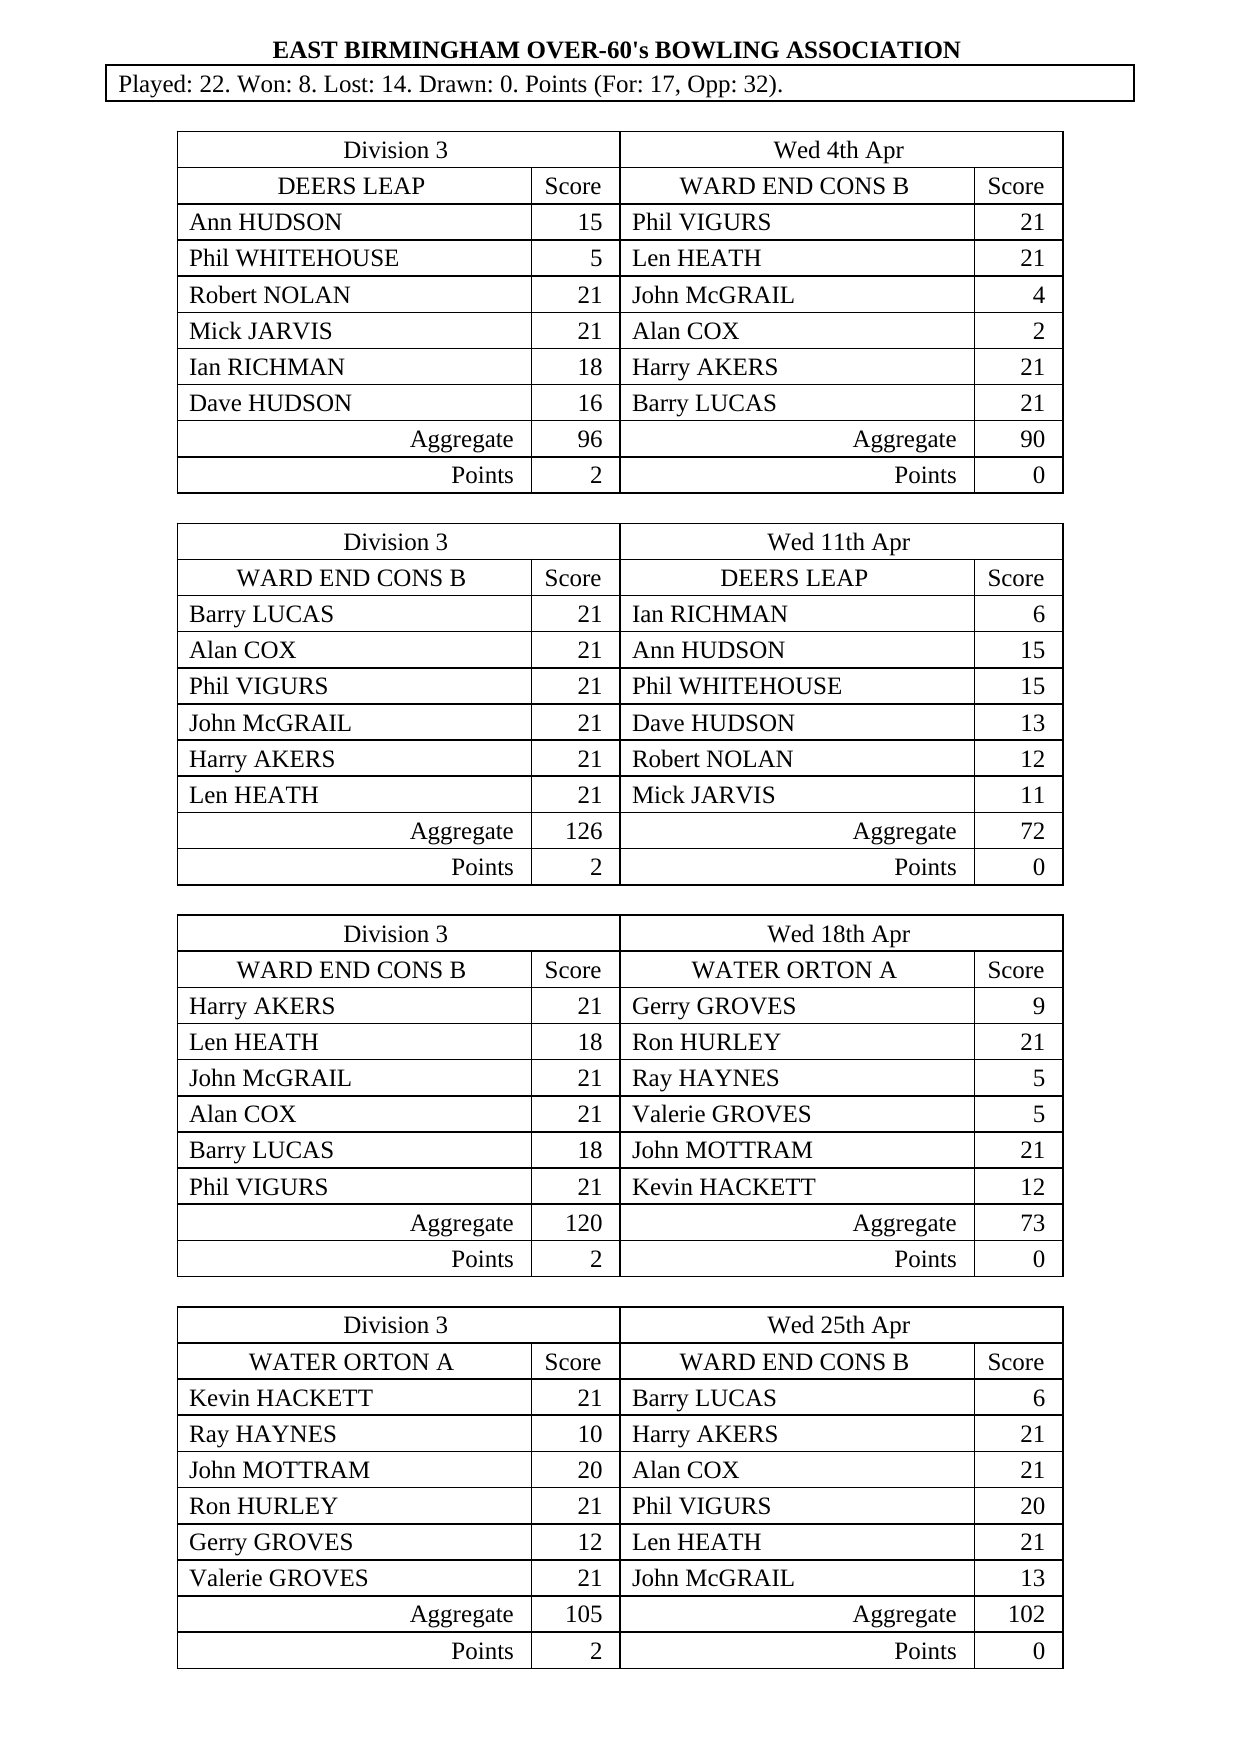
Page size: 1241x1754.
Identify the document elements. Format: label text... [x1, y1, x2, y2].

table_cell 5 [975, 1097, 1062, 1131]
table_cell 15 [532, 205, 619, 239]
table_cell 21 [532, 1380, 619, 1414]
table_cell 5 [975, 1060, 1062, 1095]
table_cell 4 [975, 277, 1062, 311]
table_cell Aggregate [178, 1597, 531, 1631]
table_cell Len HEATH [621, 1525, 974, 1559]
table_cell 12 [532, 1525, 619, 1559]
table_cell Phil VIGURS [178, 1169, 531, 1203]
table_cell 21 [532, 741, 619, 775]
table_cell Dave HUDSON [178, 385, 531, 420]
table_cell 15 [975, 632, 1062, 667]
table_cell Points [621, 458, 974, 492]
table_cell Score [532, 168, 619, 203]
table_cell Aggregate [621, 421, 974, 456]
table_cell Ray HAYNES [621, 1060, 974, 1095]
table_cell 13 [975, 705, 1062, 739]
table_cell WATER ORTON A [621, 952, 974, 986]
table_cell Harry AKERS [178, 741, 531, 775]
table_cell WARD END CONS B [178, 952, 531, 986]
table_cell Score [532, 952, 619, 986]
table_cell Points [621, 1241, 974, 1276]
table_cell Played: 22. Won: 8. Lost: 14. Drawn: 0. Points (For: 17, Opp: 32). [107, 66, 1133, 100]
table_cell Phil WHITEHOUSE [178, 241, 531, 275]
table_cell Robert NOLAN [178, 277, 531, 311]
table_cell Barry LUCAS [178, 1133, 531, 1167]
table_cell Phil VIGURS [621, 1488, 974, 1523]
table_cell Score [975, 560, 1062, 595]
table_cell 72 [975, 813, 1062, 848]
table_cell 5 [532, 241, 619, 275]
table_cell John McGRAIL [178, 1060, 531, 1095]
table_cell Harry AKERS [621, 349, 974, 384]
table_cell Ian RICHMAN [178, 349, 531, 384]
table_cell 0 [975, 458, 1062, 492]
table_cell 21 [532, 1561, 619, 1595]
table_cell Points [178, 1633, 531, 1667]
table_cell 21 [532, 705, 619, 739]
table_cell Phil WHITEHOUSE [621, 669, 974, 703]
table_cell Valerie GROVES [178, 1561, 531, 1595]
table_cell 21 [532, 277, 619, 311]
table_cell 2 [532, 458, 619, 492]
table_cell 0 [975, 1633, 1062, 1667]
table_cell 73 [975, 1205, 1062, 1239]
table_cell Barry LUCAS [621, 385, 974, 420]
table_cell Harry AKERS [621, 1416, 974, 1451]
table_cell Harry AKERS [178, 988, 531, 1023]
table_cell WARD END CONS B [621, 1344, 974, 1378]
table_cell 0 [975, 849, 1062, 884]
table_cell Aggregate [178, 813, 531, 848]
table_cell 2 [532, 1633, 619, 1667]
table_cell Kevin HACKETT [621, 1169, 974, 1203]
table_cell 21 [532, 632, 619, 667]
table_cell Score [975, 952, 1062, 986]
table_cell WARD END CONS B [621, 168, 974, 203]
table_cell 21 [975, 1416, 1062, 1451]
table_cell Len HEATH [178, 777, 531, 812]
table_cell 18 [532, 1133, 619, 1167]
table_cell 21 [532, 669, 619, 703]
table_cell John McGRAIL [621, 1561, 974, 1595]
table_cell DEERS LEAP [178, 168, 531, 203]
table_cell Points [178, 1241, 531, 1276]
table_header Division 3 [178, 132, 619, 167]
table_cell 16 [532, 385, 619, 420]
table_cell 21 [975, 1525, 1062, 1559]
table_cell Dave HUDSON [621, 705, 974, 739]
table_cell DEERS LEAP [621, 560, 974, 595]
table_cell Robert NOLAN [621, 741, 974, 775]
table_cell John MOTTRAM [178, 1452, 531, 1487]
table_header Wed 25th Apr [621, 1308, 1062, 1342]
table_cell Alan COX [178, 1097, 531, 1131]
table_cell Aggregate [178, 421, 531, 456]
table_cell Points [178, 458, 531, 492]
table_cell John MOTTRAM [621, 1133, 974, 1167]
table_cell 9 [975, 988, 1062, 1023]
table_cell Score [975, 1344, 1062, 1378]
table_cell Ian RICHMAN [621, 596, 974, 631]
table_cell 18 [532, 1024, 619, 1059]
table_header Wed 18th Apr [621, 916, 1062, 950]
table_cell Kevin HACKETT [178, 1380, 531, 1414]
table_cell 11 [975, 777, 1062, 812]
table_cell Phil VIGURS [178, 669, 531, 703]
table_cell Score [975, 168, 1062, 203]
table_cell Aggregate [621, 813, 974, 848]
table_cell Alan COX [178, 632, 531, 667]
table_header Division 3 [178, 524, 619, 558]
table_cell 6 [975, 596, 1062, 631]
table_cell Valerie GROVES [621, 1097, 974, 1131]
table_cell Len HEATH [178, 1024, 531, 1059]
table_cell 21 [532, 988, 619, 1023]
table_cell 18 [532, 349, 619, 384]
table_cell Mick JARVIS [178, 313, 531, 347]
table_cell 21 [532, 313, 619, 347]
table_cell WARD END CONS B [178, 560, 531, 595]
table_cell 20 [532, 1452, 619, 1487]
table_cell Aggregate [621, 1205, 974, 1239]
table_cell 105 [532, 1597, 619, 1631]
table_cell 96 [532, 421, 619, 456]
table_cell Score [532, 1344, 619, 1378]
table_cell Ann HUDSON [621, 632, 974, 667]
table_header Division 3 [178, 1308, 619, 1342]
table_cell Barry LUCAS [621, 1380, 974, 1414]
table_cell John McGRAIL [178, 705, 531, 739]
table_cell Len HEATH [621, 241, 974, 275]
table_cell 21 [975, 241, 1062, 275]
table_cell 15 [975, 669, 1062, 703]
table_header Wed 4th Apr [621, 132, 1062, 167]
table_cell 21 [532, 596, 619, 631]
table_cell Barry LUCAS [178, 596, 531, 631]
table_cell Mick JARVIS [621, 777, 974, 812]
table_cell Aggregate [621, 1597, 974, 1631]
table_cell Ray HAYNES [178, 1416, 531, 1451]
table_cell 0 [975, 1241, 1062, 1276]
table_cell Points [178, 849, 531, 884]
table_cell Ron HURLEY [621, 1024, 974, 1059]
table_cell 21 [532, 1169, 619, 1203]
table_cell Ann HUDSON [178, 205, 531, 239]
table_cell Gerry GROVES [178, 1525, 531, 1559]
table_cell 21 [532, 1488, 619, 1523]
table_cell WATER ORTON A [178, 1344, 531, 1378]
table_cell 2 [975, 313, 1062, 347]
table_cell Gerry GROVES [621, 988, 974, 1023]
table_header Wed 11th Apr [621, 524, 1062, 558]
table_cell 21 [975, 1133, 1062, 1167]
table_cell 2 [532, 1241, 619, 1276]
table_cell 2 [532, 849, 619, 884]
table_cell 6 [975, 1380, 1062, 1414]
table_cell John McGRAIL [621, 277, 974, 311]
table_cell 21 [975, 1024, 1062, 1059]
table_cell 21 [975, 1452, 1062, 1487]
table_cell 21 [532, 1097, 619, 1131]
table_cell 102 [975, 1597, 1062, 1631]
table_cell 20 [975, 1488, 1062, 1523]
table_cell Points [621, 1633, 974, 1667]
table_cell 21 [532, 1060, 619, 1095]
table_cell 21 [975, 349, 1062, 384]
table_cell Alan COX [621, 313, 974, 347]
table_cell 21 [975, 205, 1062, 239]
table_cell 120 [532, 1205, 619, 1239]
table_cell 21 [975, 385, 1062, 420]
table_cell 12 [975, 741, 1062, 775]
table_cell Phil VIGURS [621, 205, 974, 239]
table_cell 21 [532, 777, 619, 812]
table_cell Ron HURLEY [178, 1488, 531, 1523]
table_cell 10 [532, 1416, 619, 1451]
table_cell Aggregate [178, 1205, 531, 1239]
table_header Division 3 [178, 916, 619, 950]
table_cell 13 [975, 1561, 1062, 1595]
table_cell Alan COX [621, 1452, 974, 1487]
table_cell 12 [975, 1169, 1062, 1203]
table_cell Score [532, 560, 619, 595]
table_cell 90 [975, 421, 1062, 456]
table_cell Points [621, 849, 974, 884]
table_cell 126 [532, 813, 619, 848]
